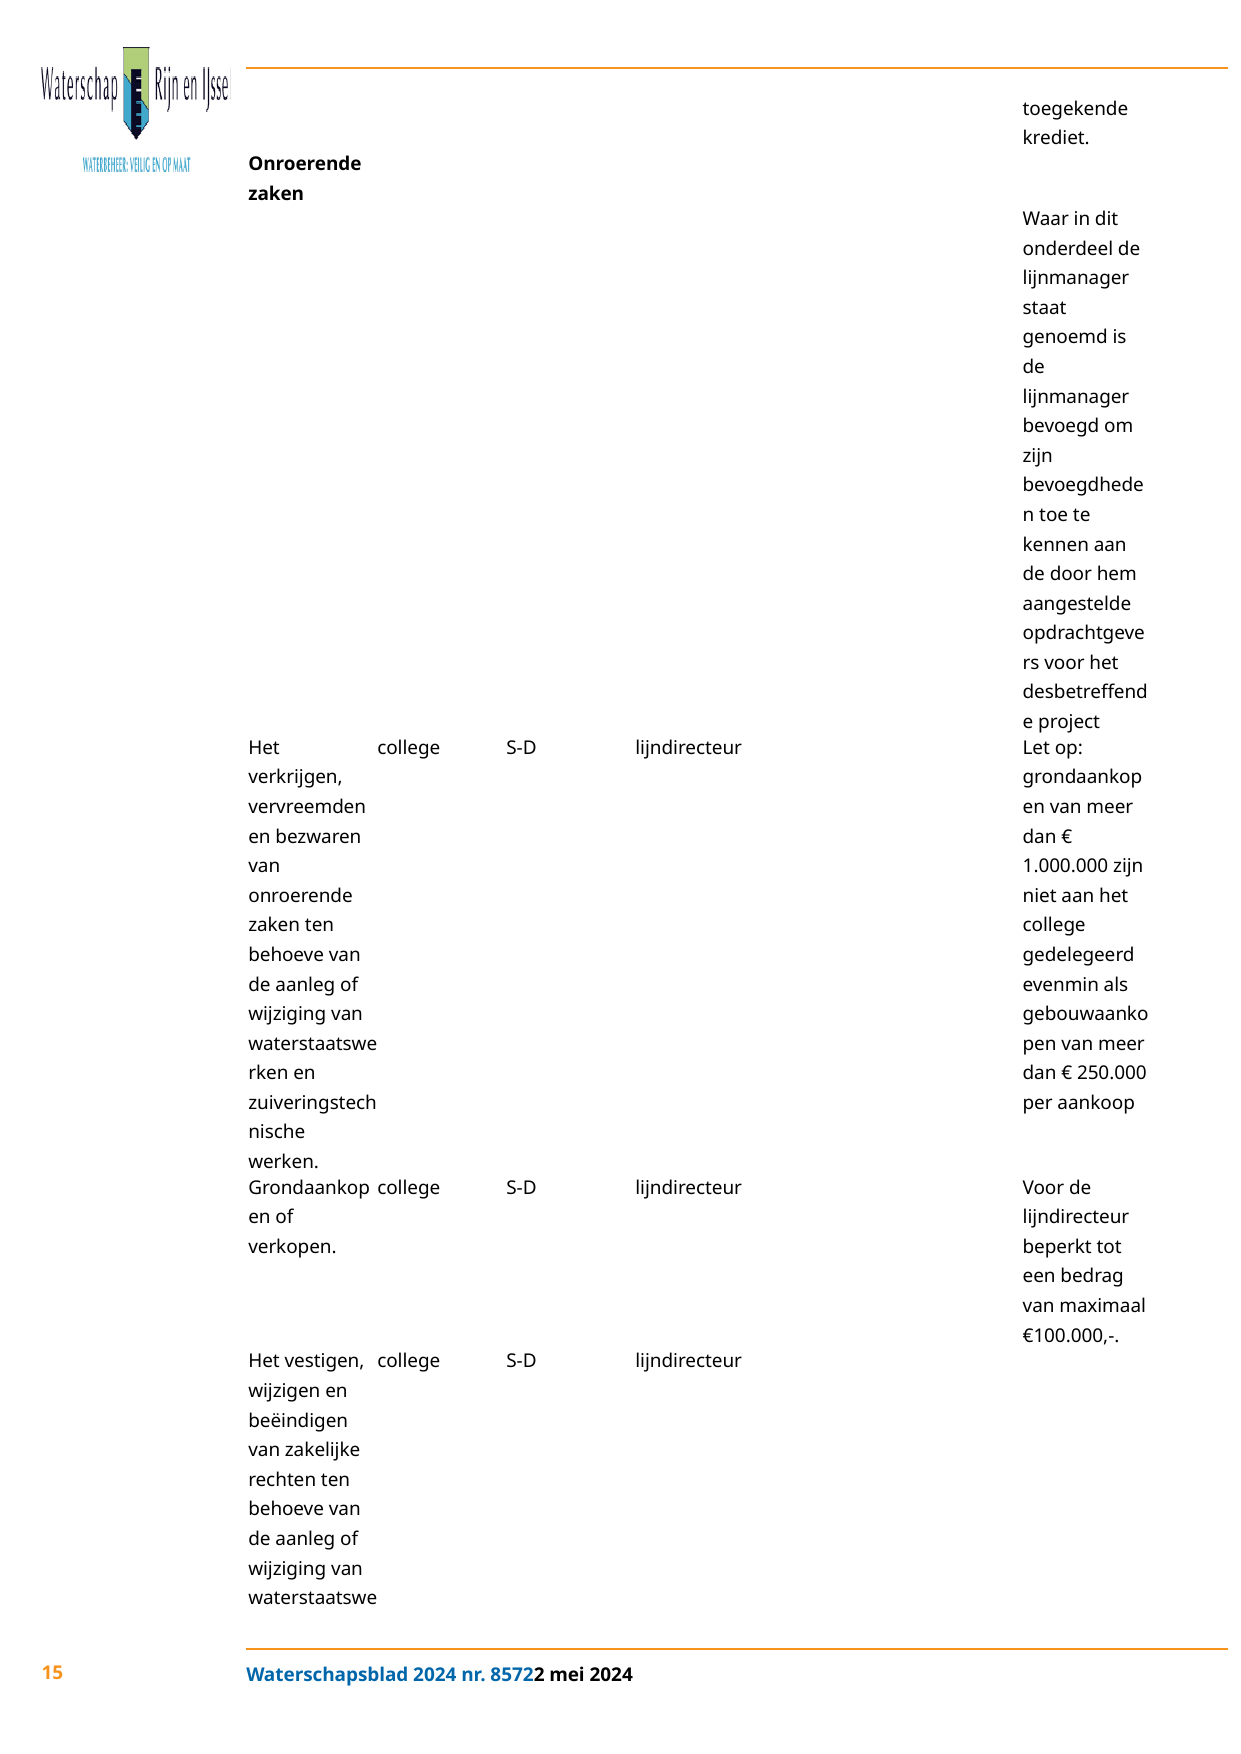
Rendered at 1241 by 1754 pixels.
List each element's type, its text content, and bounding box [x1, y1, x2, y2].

table_cell toegekende krediet. [1023, 95, 1152, 150]
table_cell [764, 734, 893, 1174]
table_cell [506, 150, 635, 205]
picture [41, 47, 231, 172]
table_cell Grondaankopen of verkopen. [248, 1174, 377, 1348]
table_cell [506, 205, 635, 734]
table_cell S-D [506, 1174, 635, 1348]
table_cell [764, 205, 893, 734]
table_cell [377, 150, 506, 205]
table_cell [377, 95, 506, 150]
table_cell [1023, 150, 1152, 205]
table_cell [894, 1174, 1022, 1348]
table_cell college [377, 1174, 506, 1348]
table_cell Het vestigen, wijzigen en beëindigen van zakelijke rechten ten behoeve van de aanleg of wijziging van waterstaatswe [248, 1348, 377, 1610]
table_cell [764, 150, 893, 205]
table_cell [764, 95, 893, 150]
table_cell [506, 95, 635, 150]
table_cell [894, 205, 1022, 734]
table_cell [635, 150, 764, 205]
table_cell [764, 1174, 893, 1348]
table_cell [377, 205, 506, 734]
table_cell [635, 95, 764, 150]
table_cell [764, 1348, 893, 1610]
table_cell [894, 95, 1022, 150]
table_cell Waar in dit onderdeel de lijnmanager staat genoemd is de lijnmanager bevoegd om zijn bevoegdheden toe te kennen aan de door hem aangestelde opdrachtgevers voor het desbetreffende project [1023, 205, 1152, 734]
table_cell S-D [506, 734, 635, 1174]
table_cell S-D [506, 1348, 635, 1610]
table_cell [248, 95, 377, 150]
table_cell college [377, 734, 506, 1174]
table_cell [894, 1348, 1022, 1610]
table_cell college [377, 1348, 506, 1610]
table_cell [248, 205, 377, 734]
table_cell [635, 205, 764, 734]
table_cell Onroerende zaken [248, 150, 377, 205]
table_cell Het verkrijgen, vervreemden en bezwaren van onroerende zaken ten behoeve van de aanleg of wijziging van waterstaatswerken en zuiveringstechnische werken. [248, 734, 377, 1174]
table_cell [1023, 1348, 1152, 1610]
table_cell Let op: grondaankopen van meer dan € 1.000.000 zijn niet aan het college gedelegeerd evenmin als gebouwaankopen van meer dan € 250.000 per aankoop [1023, 734, 1152, 1174]
table_cell [894, 734, 1022, 1174]
table_cell [894, 150, 1022, 205]
table_cell lijndirecteur [635, 734, 764, 1174]
table_cell lijndirecteur [635, 1348, 764, 1610]
table_cell Voor de lijndirecteur beperkt tot een bedrag van maximaal €100.000,-. [1023, 1174, 1152, 1348]
table_cell lijndirecteur [635, 1174, 764, 1348]
